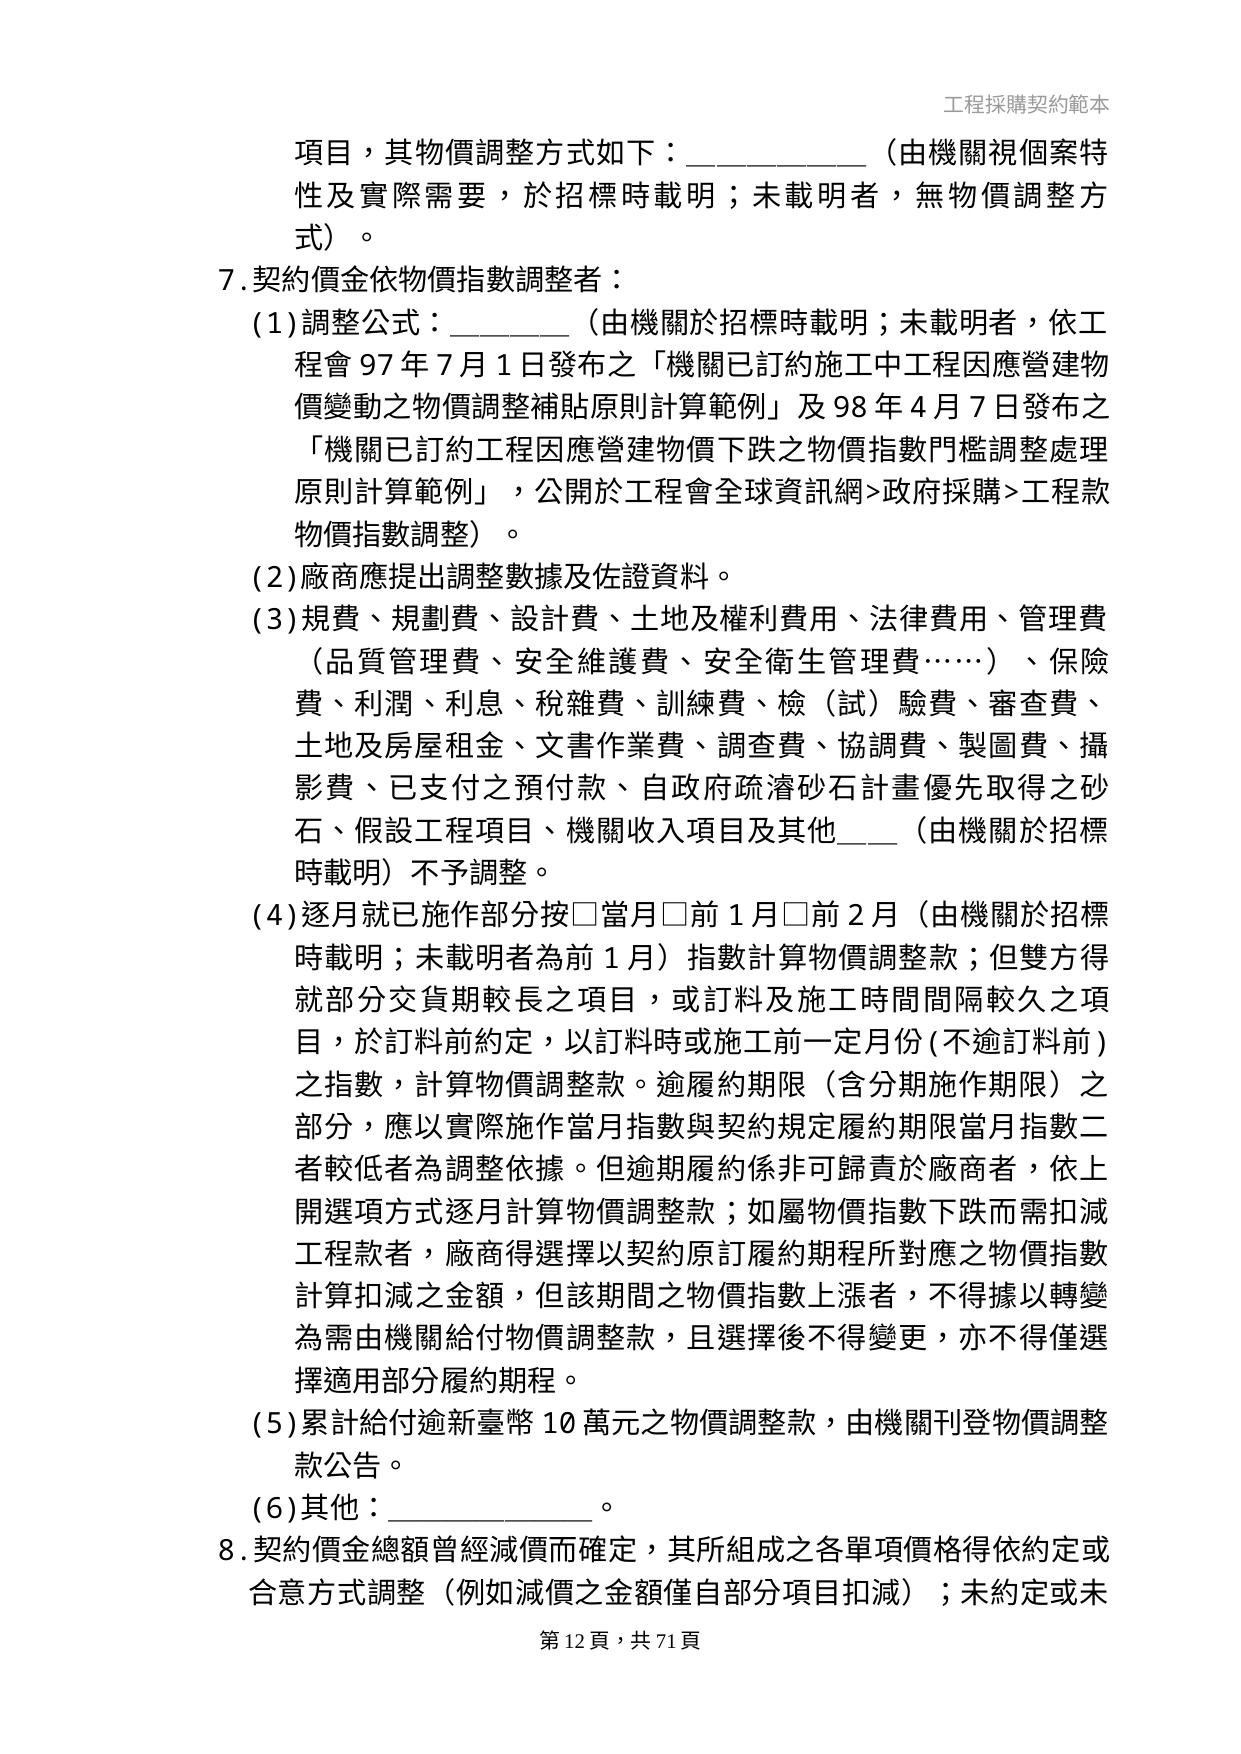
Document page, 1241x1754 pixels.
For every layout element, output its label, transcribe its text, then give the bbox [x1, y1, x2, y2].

text 8.契約價金總額曾經減價而確定，其所組成之各單項價格得依約定或合意方式調整（例如減價之金額僅自部分項目扣減）；未約定或未 [217, 1527, 1110, 1611]
text 7.契約價金依物價指數調整者： [217, 257, 1110, 299]
text (2)廠商應提出調整數據及佐證資料。 [248, 553, 1110, 596]
text (1)調整公式：＿＿＿＿（由機關於招標時載明；未載明者，依工程會97年7月1日發布之「機關已訂約施工中工程因應營建物價變動之物價調整補貼原則計算範例」及98年4月7日發布之「機關已訂約工程因應營建物價下跌之物價指數門檻調整處理原則計算範例」，公開於工程會全球資訊網>政府採購>工程款物價指數調整）。 [248, 299, 1110, 553]
text (6)其他：＿＿＿＿＿＿＿。 [248, 1484, 1110, 1527]
text (5)累計給付逾新臺幣10萬元之物價調整款，由機關刊登物價調整款公告。 [248, 1400, 1110, 1484]
text 項目，其物價調整方式如下：＿＿＿＿＿＿（由機關視個案特性及實際需要，於招標時載明；未載明者，無物價調整方式）。 [248, 130, 1110, 257]
text (4)逐月就已施作部分按□當月□前1月□前2月（由機關於招標時載明；未載明者為前1月）指數計算物價調整款；但雙方得就部分交貨期較長之項目，或訂料及施工時間間隔較久之項目，於訂料前約定，以訂料時或施工前一定月份(不逾訂料前)之指數，計算物價調整款。逾履約期限（含分期施作期限）之部分，應以實際施作當月指數與契約規定履約期限當月指數二者較低者為調整依據。但逾期履約係非可歸責於廠商者，依上開選項方式逐月計算物價調整款；如屬物價指數下跌而需扣減工程款者，廠商得選擇以契約原訂履約期程所對應之物價指數計算扣減之金額，但該期間之物價指數上漲者，不得據以轉變為需由機關給付物價調整款，且選擇後不得變更，亦不得僅選擇適用部分履約期程。 [248, 892, 1110, 1400]
text (3)規費、規劃費、設計費、土地及權利費用、法律費用、管理費（品質管理費、安全維護費、安全衛生管理費……）、保險費、利潤、利息、稅雜費、訓練費、檢（試）驗費、審查費、土地及房屋租金、文書作業費、調查費、協調費、製圖費、攝影費、已支付之預付款、自政府疏濬砂石計畫優先取得之砂石、假設工程項目、機關收入項目及其他＿＿（由機關於招標時載明）不予調整。 [248, 596, 1110, 892]
